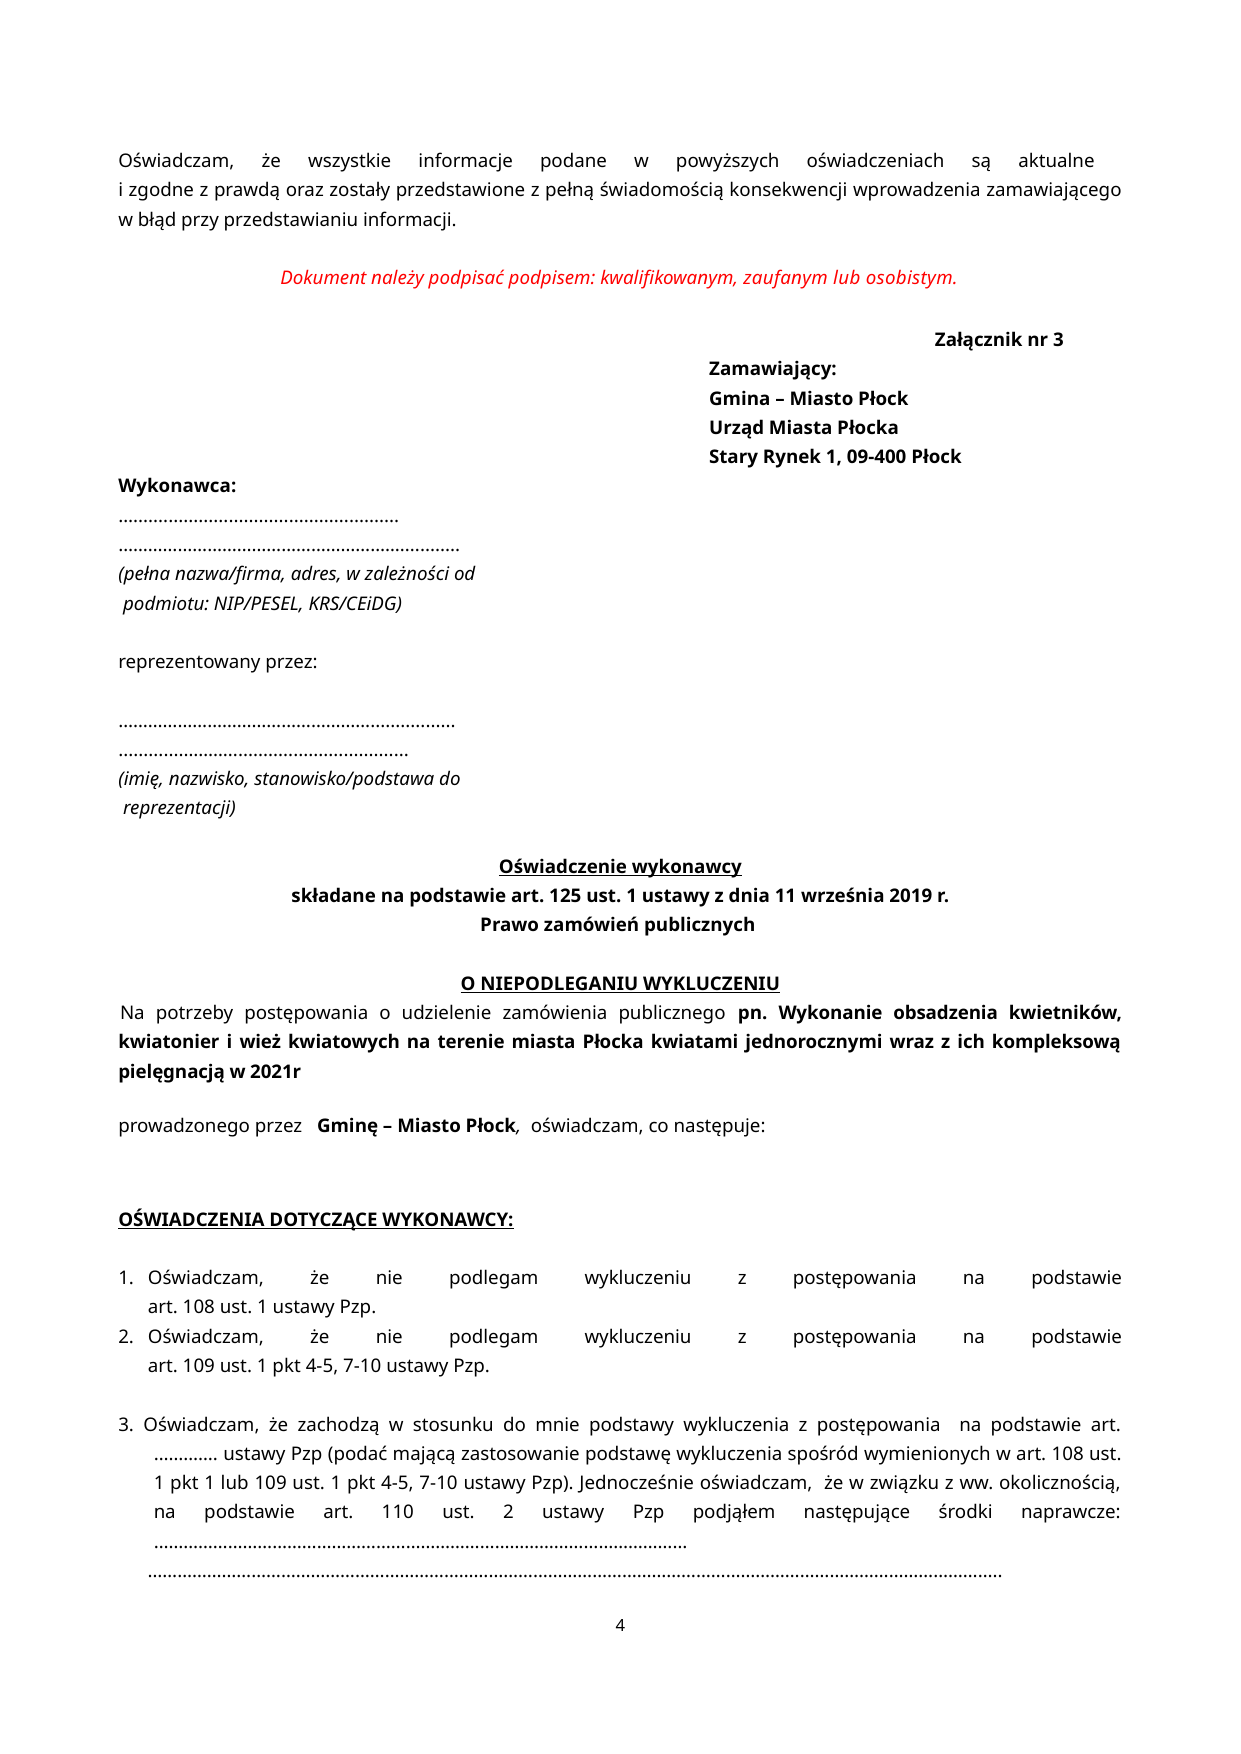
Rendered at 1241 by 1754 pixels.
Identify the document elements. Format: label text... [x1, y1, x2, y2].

text …………………………………………………............ [118, 531, 1122, 557]
text prowadzonego przez Gminę – Miasto Płock, oświadczam, co następuje: [118, 1112, 1122, 1138]
text Załącznik nr 3 [118, 326, 1122, 352]
text .............……….................................... [118, 736, 1122, 762]
text O NIEPODLEGANIU WYKLUCZENIU [118, 970, 1122, 996]
text 2. Oświadczam, że nie podlegam wykluczeniu z postępowania na podstawie art. 109 ust. 1 pkt 4-5, 7-10 ustawy Pzp. [118, 1323, 1122, 1378]
text ……………………………………………................. [118, 707, 1122, 732]
text Gmina – Miasto Płock [118, 385, 1122, 410]
text podmiotu: NIP/PESEL, KRS/CEiDG) [118, 590, 1122, 615]
text …..................................................... [118, 502, 1122, 527]
text Stary Rynek 1, 09-400 Płock [118, 443, 1122, 469]
text (imię, nazwisko, stanowisko/podstawa do [118, 765, 1122, 791]
text Oświadczam, że wszystkie informacje podane w powyższych oświadczeniach są aktualne i zgodne z prawdą oraz zostały przedstawione z pełną świadomością konsekwencji wprowadzenia zamawiającego w błąd przy przedstawianiu informacji. [118, 147, 1122, 231]
text reprezentowany przez: [118, 648, 1122, 674]
text OŚWIADCZENIA DOTYCZĄCE WYKONAWCY: [118, 1206, 1122, 1231]
text Prawo zamówień publicznych [118, 912, 1122, 937]
text Oświadczenie wykonawcy [118, 853, 1122, 879]
text składane na podstawie art. 125 ust. 1 ustawy z dnia 11 września 2019 r. [118, 882, 1122, 908]
text Na potrzeby postępowania o udzielenie zamówienia publicznego pn. Wykonanie obsadzenia kwietników, kwiatonier i wież kwiatowych na terenie miasta Płocka kwiatami jednorocznymi wraz z ich kompleksową pielęgnacją w 2021r [118, 999, 1122, 1084]
text reprezentacji) [118, 795, 1122, 820]
text 3. Oświadczam, że zachodzą w stosunku do mnie podstawy wykluczenia z postępowania na podstawie art. …………. ustawy Pzp (podać mającą zastosowanie podstawę wykluczenia spośród wymienionych w art. 108 ust. 1 pkt 1 lub 109 ust. 1 pkt 4-5, 7-10 ustawy Pzp). Jednocześnie oświadczam, że w związku z ww. okolicznością, na podstawie art. 110 ust. 2 ustawy Pzp podjąłem następujące środki naprawcze: ……………………………………………………………………………………………… [118, 1411, 1122, 1553]
text Zamawiający: [118, 356, 1122, 381]
text 1. Oświadczam, że nie podlegam wykluczeniu z postępowania na podstawie art. 108 ust. 1 ustawy Pzp. [118, 1264, 1122, 1319]
text Urząd Miasta Płocka [118, 414, 1122, 440]
text ……………………………………………………………………………………………………………………………………………………….. [118, 1557, 1122, 1583]
text Dokument należy podpisać podpisem: kwalifikowanym, zaufanym lub osobistym. [118, 264, 1122, 290]
text (pełna nazwa/firma, adres, w zależności od [118, 561, 1122, 586]
text Wykonawca: [118, 473, 1122, 498]
